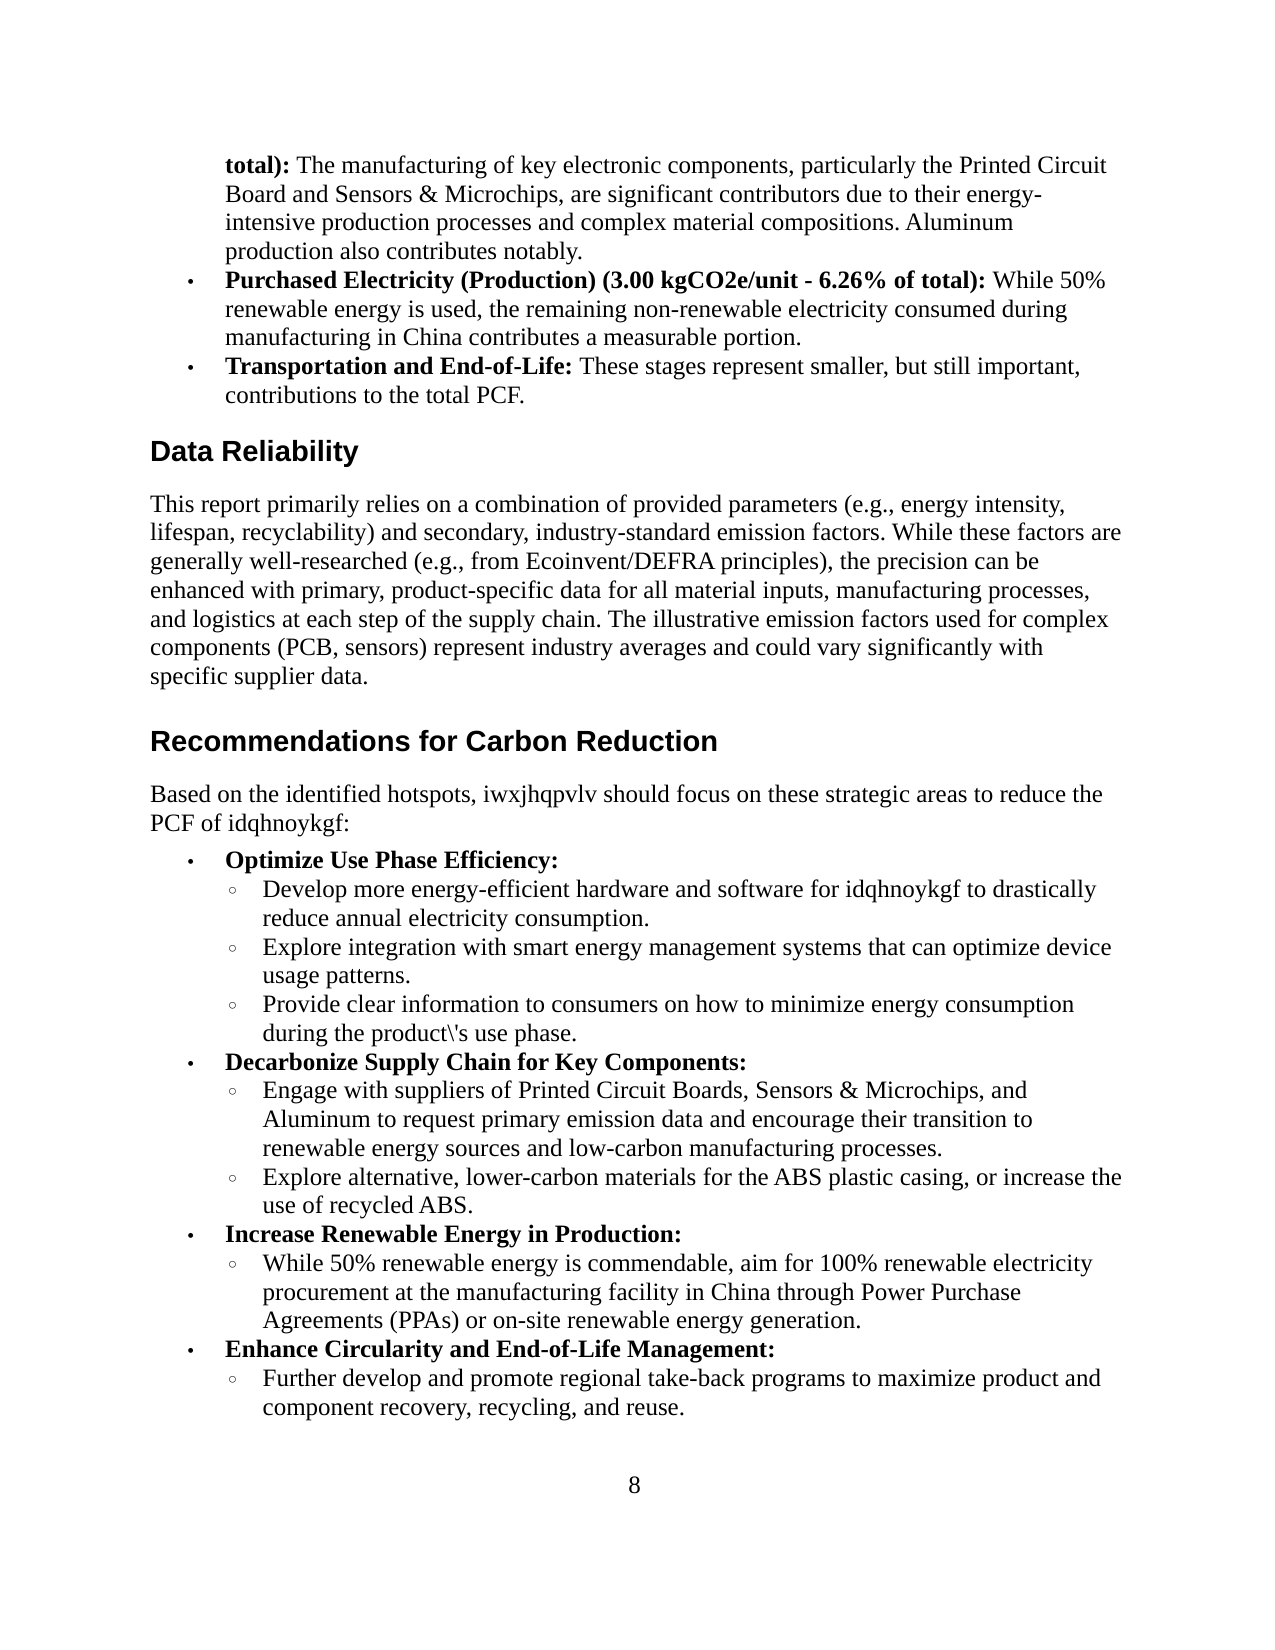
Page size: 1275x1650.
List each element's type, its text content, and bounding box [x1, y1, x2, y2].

list While 50% renewable energy is commendable, aim for 100% renewable electricity procurement at the manufacturing facility in China through Power Purchase Agreements (PPAs) or on-site renewable energy generation. [225, 1248, 1125, 1334]
text This report primarily relies on a combination of provided parameters (e.g., energy intensity, lifespan, recyclability) and secondary, industry-standard emission factors. While these factors are generally well-researched (e.g., from Ecoinvent/DEFRA principles), the precision can be enhanced with primary, product-specific data for all material inputs, manufacturing processes, and logistics at each step of the supply chain. The illustrative emission factors used for complex components (PCB, sensors) represent industry averages and could vary significantly with specific supplier data. [150, 489, 1125, 690]
list Explore integration with smart energy management systems that can optimize device usage patterns. [225, 932, 1125, 989]
subtitle Data Reliability [150, 434, 1125, 467]
list Engage with suppliers of Printed Circuit Boards, Sensors & Microchips, and Aluminum to request primary emission data and encourage their transition to renewable energy sources and low-carbon manufacturing processes. [225, 1075, 1125, 1162]
list Decarbonize Supply Chain for Key Components: [187, 1047, 1125, 1075]
list Further develop and promote regional take-back programs to maximize product and component recovery, recycling, and reuse. [225, 1363, 1125, 1420]
list Purchased Electricity (Production) (3.00 kgCO2e/unit - 6.26% of total): While 50% renewable energy is used, the remaining non-renewable electricity consumed during manufacturing in China contributes a measurable portion. [187, 265, 1125, 351]
list Transportation and End-of-Life: These stages represent smaller, but still important, contributions to the total PCF. [187, 351, 1125, 409]
list Optimize Use Phase Efficiency: [187, 845, 1125, 874]
list total): The manufacturing of key electronic components, particularly the Printed Circuit Board and Sensors & Microchips, are significant contributors due to their energy-intensive production processes and complex material compositions. Aluminum production also contributes notably. [187, 150, 1125, 265]
list Explore alternative, lower-carbon materials for the ABS plastic casing, or increase the use of recycled ABS. [225, 1162, 1125, 1219]
text Based on the identified hotspots, iwxjhqpvlv should focus on these strategic areas to reduce the PCF of idqhnoykgf: [150, 779, 1125, 836]
subtitle Recommendations for Carbon Reduction [150, 724, 1125, 757]
list Provide clear information to consumers on how to minimize energy consumption during the product\'s use phase. [225, 989, 1125, 1047]
list Develop more energy-efficient hardware and software for idqhnoykgf to drastically reduce annual electricity consumption. [225, 874, 1125, 932]
list Increase Renewable Energy in Production: [187, 1219, 1125, 1248]
list Enhance Circularity and End-of-Life Management: [187, 1334, 1125, 1363]
